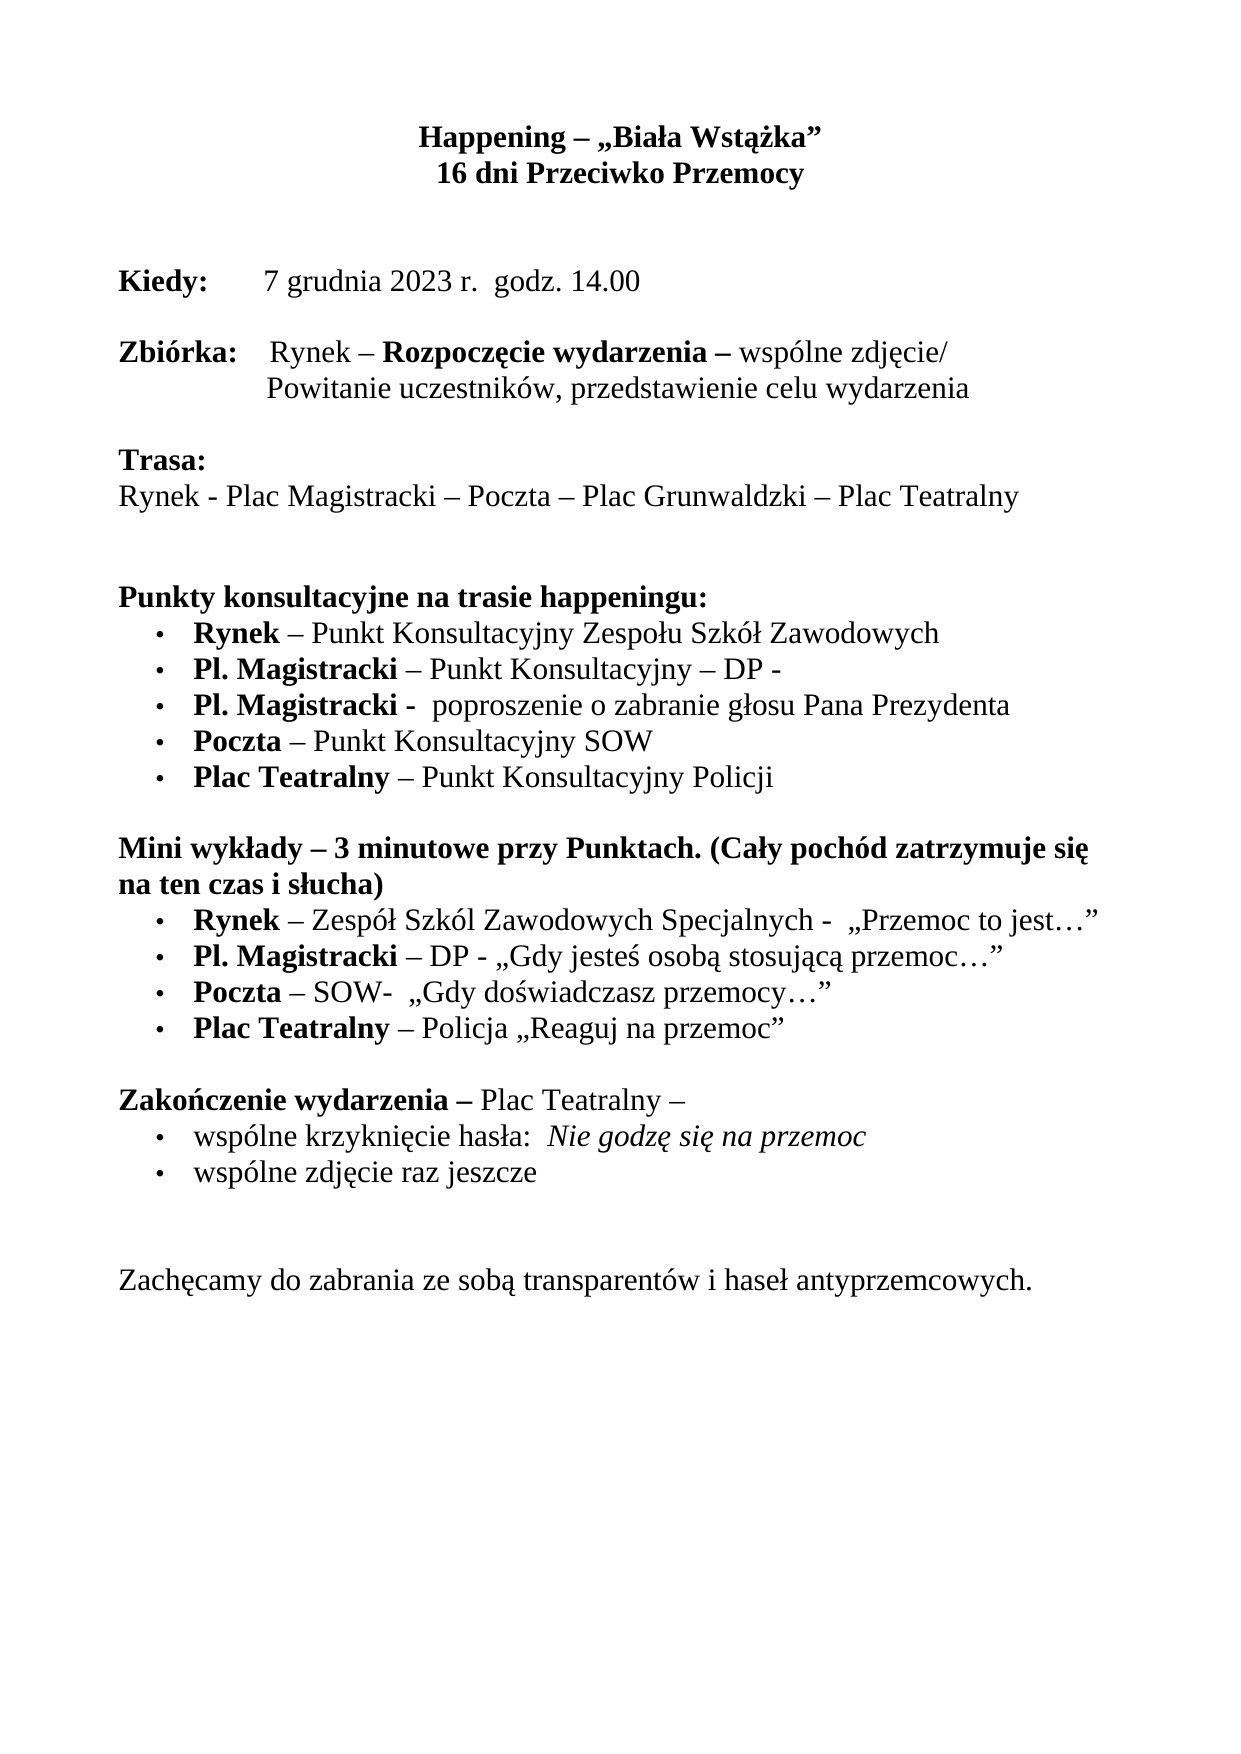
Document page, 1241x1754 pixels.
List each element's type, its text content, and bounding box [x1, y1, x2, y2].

text 16 dni Przeciwko Przemocy [118, 154, 1122, 190]
text Trasa: [118, 442, 1122, 477]
list wspólne zdjęcie raz jeszcze [156, 1153, 1122, 1189]
text Zbiórka: Rynek – Rozpoczęcie wydarzenia – wspólne zdjęcie/ [118, 334, 1122, 370]
text Punkty konsultacyjne na trasie happeningu: [118, 578, 1122, 614]
list Plac Teatralny – Policja „Reaguj na przemoc” [156, 1009, 1122, 1045]
text Mini wykłady – 3 minutowe przy Punktach. (Cały pochód zatrzymuje się na ten czas i słucha) [118, 830, 1122, 902]
list Pl. Magistracki – DP - „Gdy jesteś osobą stosującą przemoc…” [156, 937, 1122, 973]
text Happening – „Biała Wstążka” [118, 118, 1122, 154]
text Kiedy: 7 grudnia 2023 r. godz. 14.00 [118, 262, 1122, 298]
list Rynek – Zespół Szkól Zawodowych Specjalnych - „Przemoc to jest…” [156, 902, 1122, 937]
list Pl. Magistracki – Punkt Konsultacyjny – DP - [156, 650, 1122, 686]
list Rynek – Punkt Konsultacyjny Zespołu Szkół Zawodowych [156, 614, 1122, 650]
text Zakończenie wydarzenia – Plac Teatralny – [118, 1081, 1122, 1117]
list Poczta – Punkt Konsultacyjny SOW [156, 722, 1122, 758]
text Powitanie uczestników, przedstawienie celu wydarzenia [118, 370, 1122, 406]
list Pl. Magistracki - poproszenie o zabranie głosu Pana Prezydenta [156, 686, 1122, 722]
list Poczta – SOW- „Gdy doświadczasz przemocy…” [156, 973, 1122, 1009]
list wspólne krzyknięcie hasła: Nie godzę się na przemoc [156, 1117, 1122, 1153]
text Rynek - Plac Magistracki – Poczta – Plac Grunwaldzki – Plac Teatralny [118, 477, 1122, 513]
text Zachęcamy do zabrania ze sobą transparentów i haseł antyprzemcowych. [118, 1261, 1122, 1297]
list Plac Teatralny – Punkt Konsultacyjny Policji [156, 758, 1122, 794]
